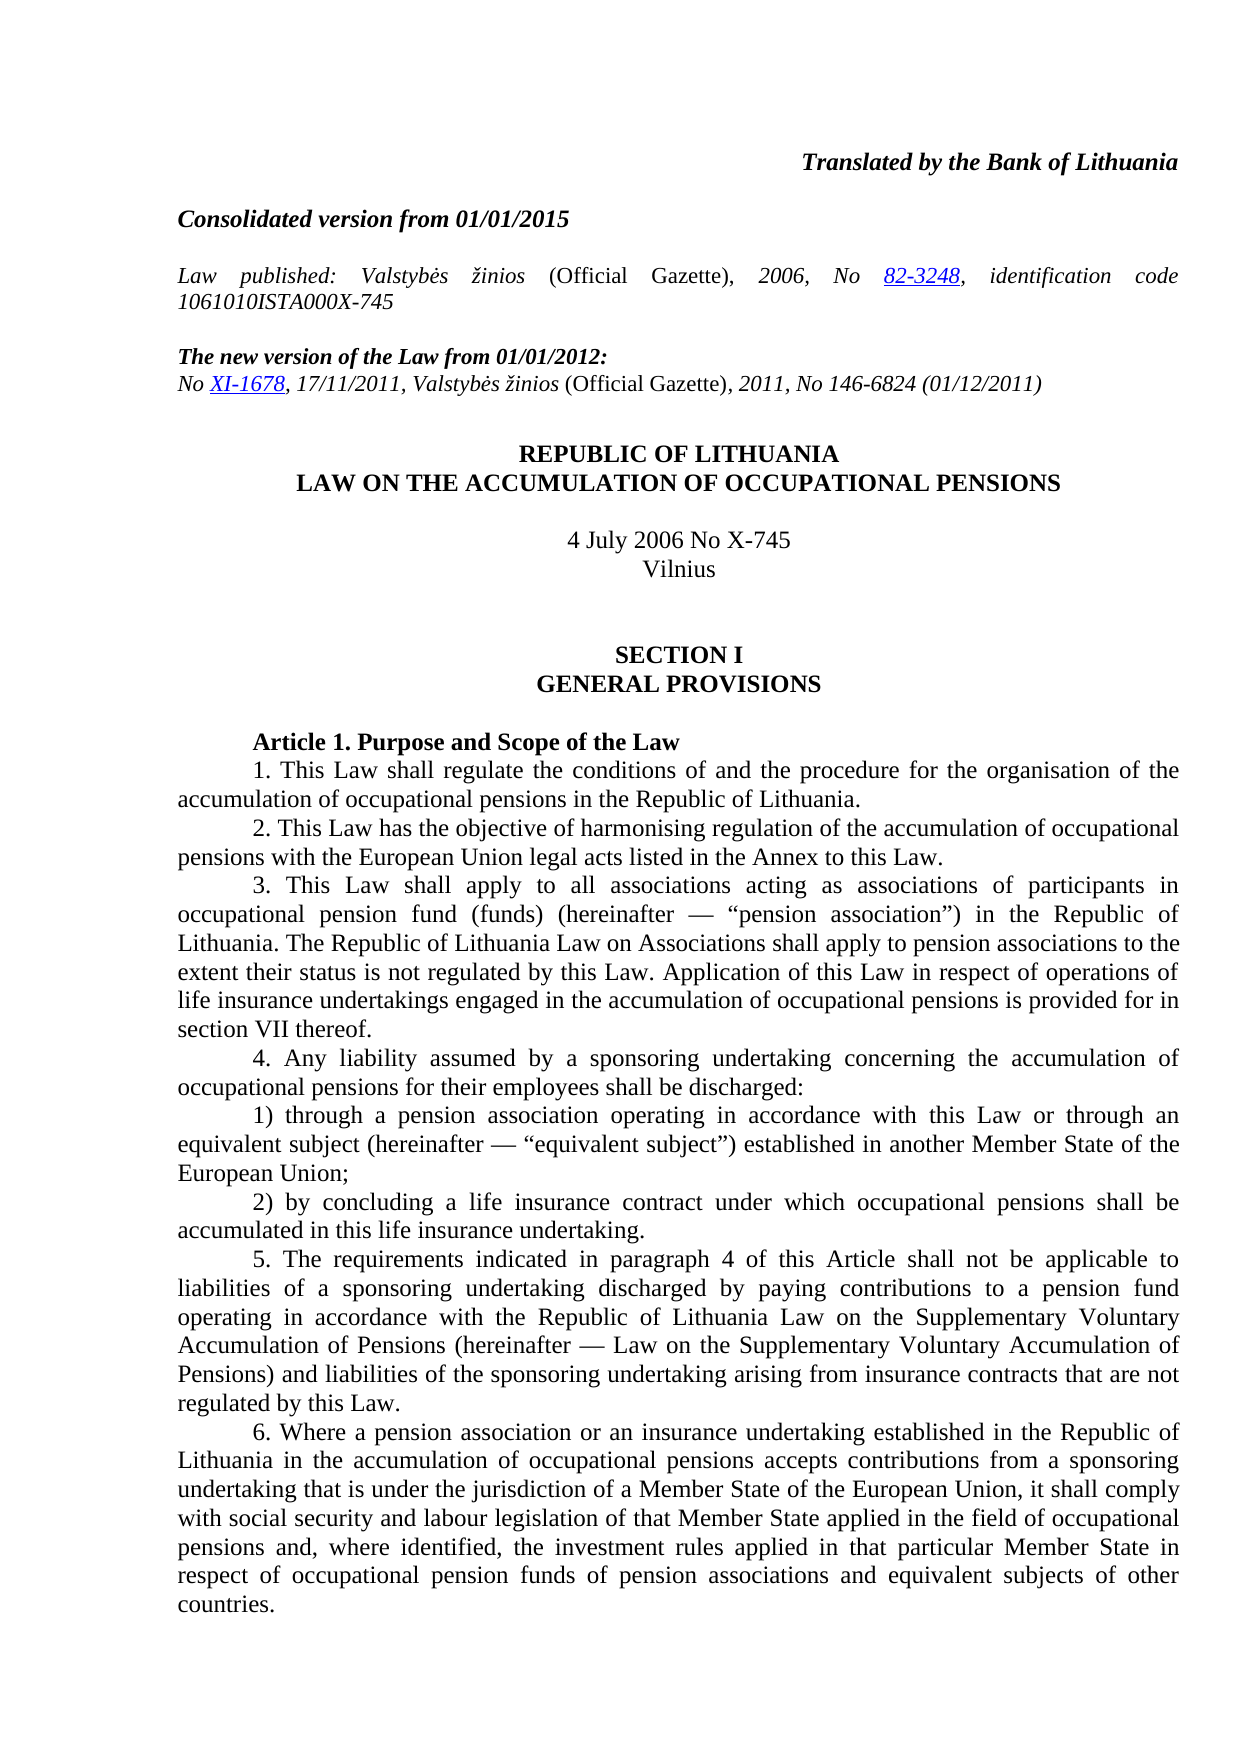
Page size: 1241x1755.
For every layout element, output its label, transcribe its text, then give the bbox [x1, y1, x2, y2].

text 6. Where a pension association or an insurance undertaking established in the Republic of Lithuania in the accumulation of occupational pensions accepts contributions from a sponsoring undertaking that is under the jurisdiction of a Member State of the European Union, it shall comply with social security and labour legislation of that Member State applied in the field of occupational pensions and, where identified, the investment rules applied in that particular Member State in respect of occupational pension funds of pension associations and equivalent subjects of other countries. [177, 1417, 1181, 1618]
text GENERAL PROVISIONS [177, 669, 1181, 698]
text SECTION I [177, 640, 1181, 669]
text 4. Any liability assumed by a sponsoring undertaking concerning the accumulation of occupational pensions for their employees shall be discharged: [177, 1043, 1181, 1100]
text LAW On the Accumulation of Occupational Pensions [177, 468, 1181, 497]
text The new version of the Law from 01/01/2012: [177, 343, 1181, 370]
text Consolidated version from 01/01/2015 [177, 204, 1181, 233]
text 2. This Law has the objective of harmonising regulation of the accumulation of occupational pensions with the European Union legal acts listed in the Annex to this Law. [177, 813, 1181, 870]
text 3. This Law shall apply to all associations acting as associations of participants in occupational pension fund (funds) (hereinafter — “pension association”) in the Republic of Lithuania. The Republic of Lithuania Law on Associations shall apply to pension associations to the extent their status is not regulated by this Law. Application of this Law in respect of operations of life insurance undertakings engaged in the accumulation of occupational pensions is provided for in section VII thereof. [177, 870, 1181, 1043]
text Article 1. Purpose and Scope of the Law [177, 727, 1181, 755]
text Translated by the Bank of Lithuania [177, 147, 1181, 176]
text 2) by concluding a life insurance contract under which occupational pensions shall be accumulated in this life insurance undertaking. [177, 1187, 1181, 1244]
text 5. The requirements indicated in paragraph 4 of this Article shall not be applicable to liabilities of a sponsoring undertaking discharged by paying contributions to a pension fund operating in accordance with the Republic of Lithuania Law on the Supplementary Voluntary Accumulation of Pensions (hereinafter — Law on the Supplementary Voluntary Accumulation of Pensions) and liabilities of the sponsoring undertaking arising from insurance contracts that are not regulated by this Law. [177, 1244, 1181, 1417]
text 1. This Law shall regulate the conditions of and the procedure for the organisation of the accumulation of occupational pensions in the Republic of Lithuania. [177, 755, 1181, 813]
text Law published: Valstybės žinios (Official Gazette), 2006, No 82-3248, identification code 1061010ISTA000X-745 [177, 262, 1181, 314]
text No XI-1678, 17/11/2011, Valstybės žinios (Official Gazette), 2011, No 146-6824 (01/12/2011) [177, 370, 1181, 396]
text 1) through a pension association operating in accordance with this Law or through an equivalent subject (hereinafter — “equivalent subject”) established in another Member State of the European Union; [177, 1100, 1181, 1187]
text Vilnius [177, 554, 1181, 583]
text REPUBLIC OF LITHUANIA [177, 439, 1181, 468]
text 4 July 2006 No X-745 [177, 525, 1181, 554]
